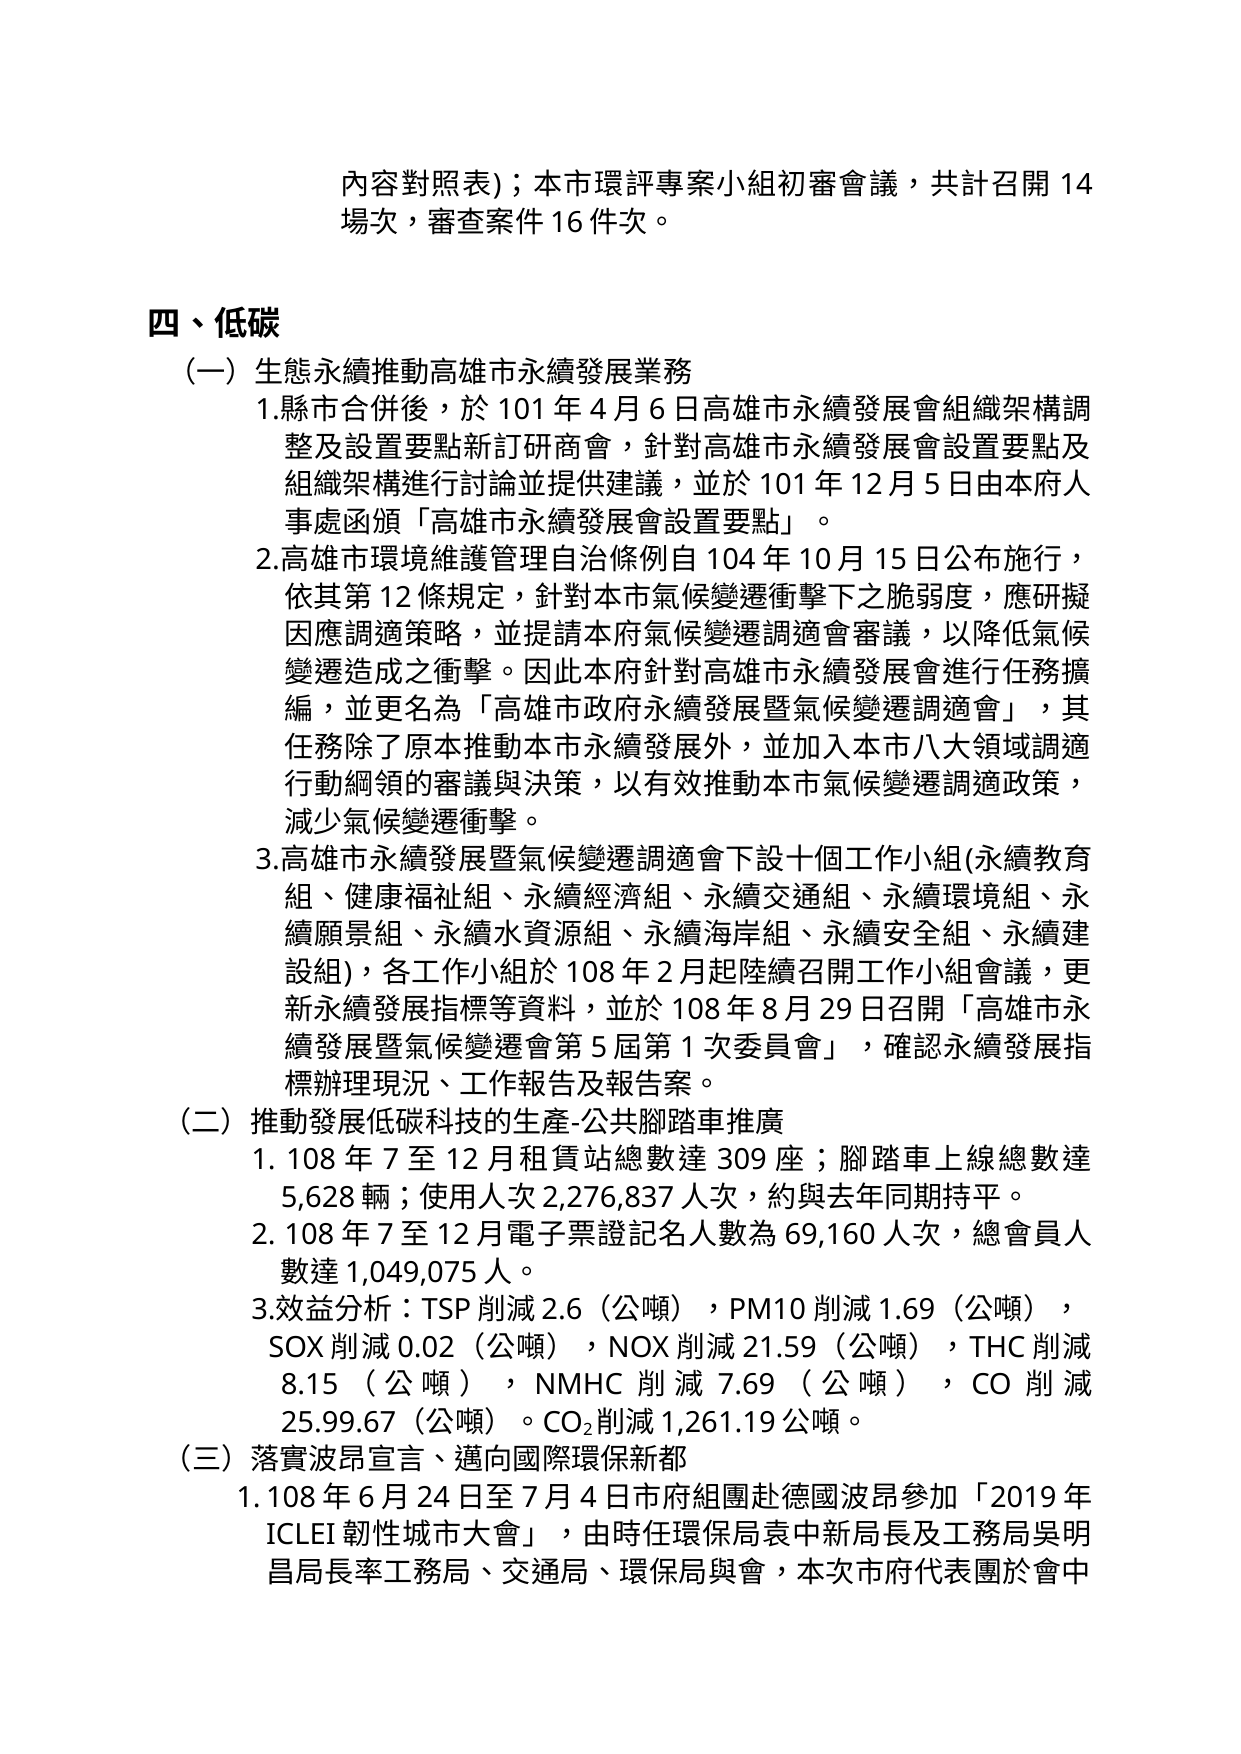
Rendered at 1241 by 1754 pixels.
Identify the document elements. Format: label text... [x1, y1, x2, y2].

text 2. 108年7至12月電子票證記名人數為69,160人次，總會員人數達1,049,075人。 [251, 1214, 1092, 1289]
list 108年6月24日至7月4日市府組團赴德國波昂參加「2019年ICLEI韌性城市大會」，由時任環保局袁中新局長及工務局吳明昌局長率工務局、交通局、環保局與會，本次市府代表團於會中 [236, 1477, 1092, 1589]
text （二）推動發展低碳科技的生產-公共腳踏車推廣 [148, 1102, 1092, 1139]
text SOX削減0.02（公噸），NOX削減21.59（公噸），THC削減8.15（公噸），NMHC削減7.69（公噸），CO削減25.99.67（公噸）。CO2削減1,261.19公噸。 [251, 1327, 1092, 1439]
text 四、低碳 [148, 277, 1092, 352]
text （一）生態永續推動高雄市永續發展業務 [148, 352, 1092, 389]
text 2.高雄市環境維護管理自治條例自104年10月15日公布施行，依其第12條規定，針對本市氣候變遷衝擊下之脆弱度，應研擬因應調適策略，並提請本府氣候變遷調適會審議，以降低氣候變遷造成之衝擊。因此本府針對高雄市永續發展會進行任務擴編，並更名為「高雄市政府永續發展暨氣候變遷調適會」，其任務除了原本推動本市永續發展外，並加入本市八大領域調適行動綱領的審議與決策，以有效推動本市氣候變遷調適政策，減少氣候變遷衝擊。 [255, 539, 1092, 839]
text 3.效益分析：TSP削減2.6（公噸），PM10 削減1.69（公噸）， [251, 1289, 1092, 1327]
text 1.縣市合併後，於101年4月6日高雄市永續發展會組織架構調整及設置要點新訂研商會，針對高雄市永續發展會設置要點及組織架構進行討論並提供建議，並於101年12月5日由本府人事處函頒「高雄市永續發展會設置要點」。 [255, 389, 1092, 539]
list 內容對照表)；本市環評專案小組初審會議，共計召開14場次，審查案件16件次。 [266, 164, 1092, 239]
text 1. 108年7至12月租賃站總數達309座；腳踏車上線總數達5,628輛；使用人次2,276,837人次，約與去年同期持平。 [251, 1139, 1092, 1214]
text 3.高雄市永續發展暨氣候變遷調適會下設十個工作小組(永續教育組、健康福祉組、永續經濟組、永續交通組、永續環境組、永續願景組、永續水資源組、永續海岸組、永續安全組、永續建設組)，各工作小組於108年2月起陸續召開工作小組會議，更新永續發展指標等資料，並於108年8月29日召開「高雄市永續發展暨氣候變遷會第5屆第1次委員會」，確認永續發展指標辦理現況、工作報告及報告案。 [255, 839, 1092, 1102]
text （三）落實波昂宣言、邁向國際環保新都 [163, 1439, 1092, 1477]
